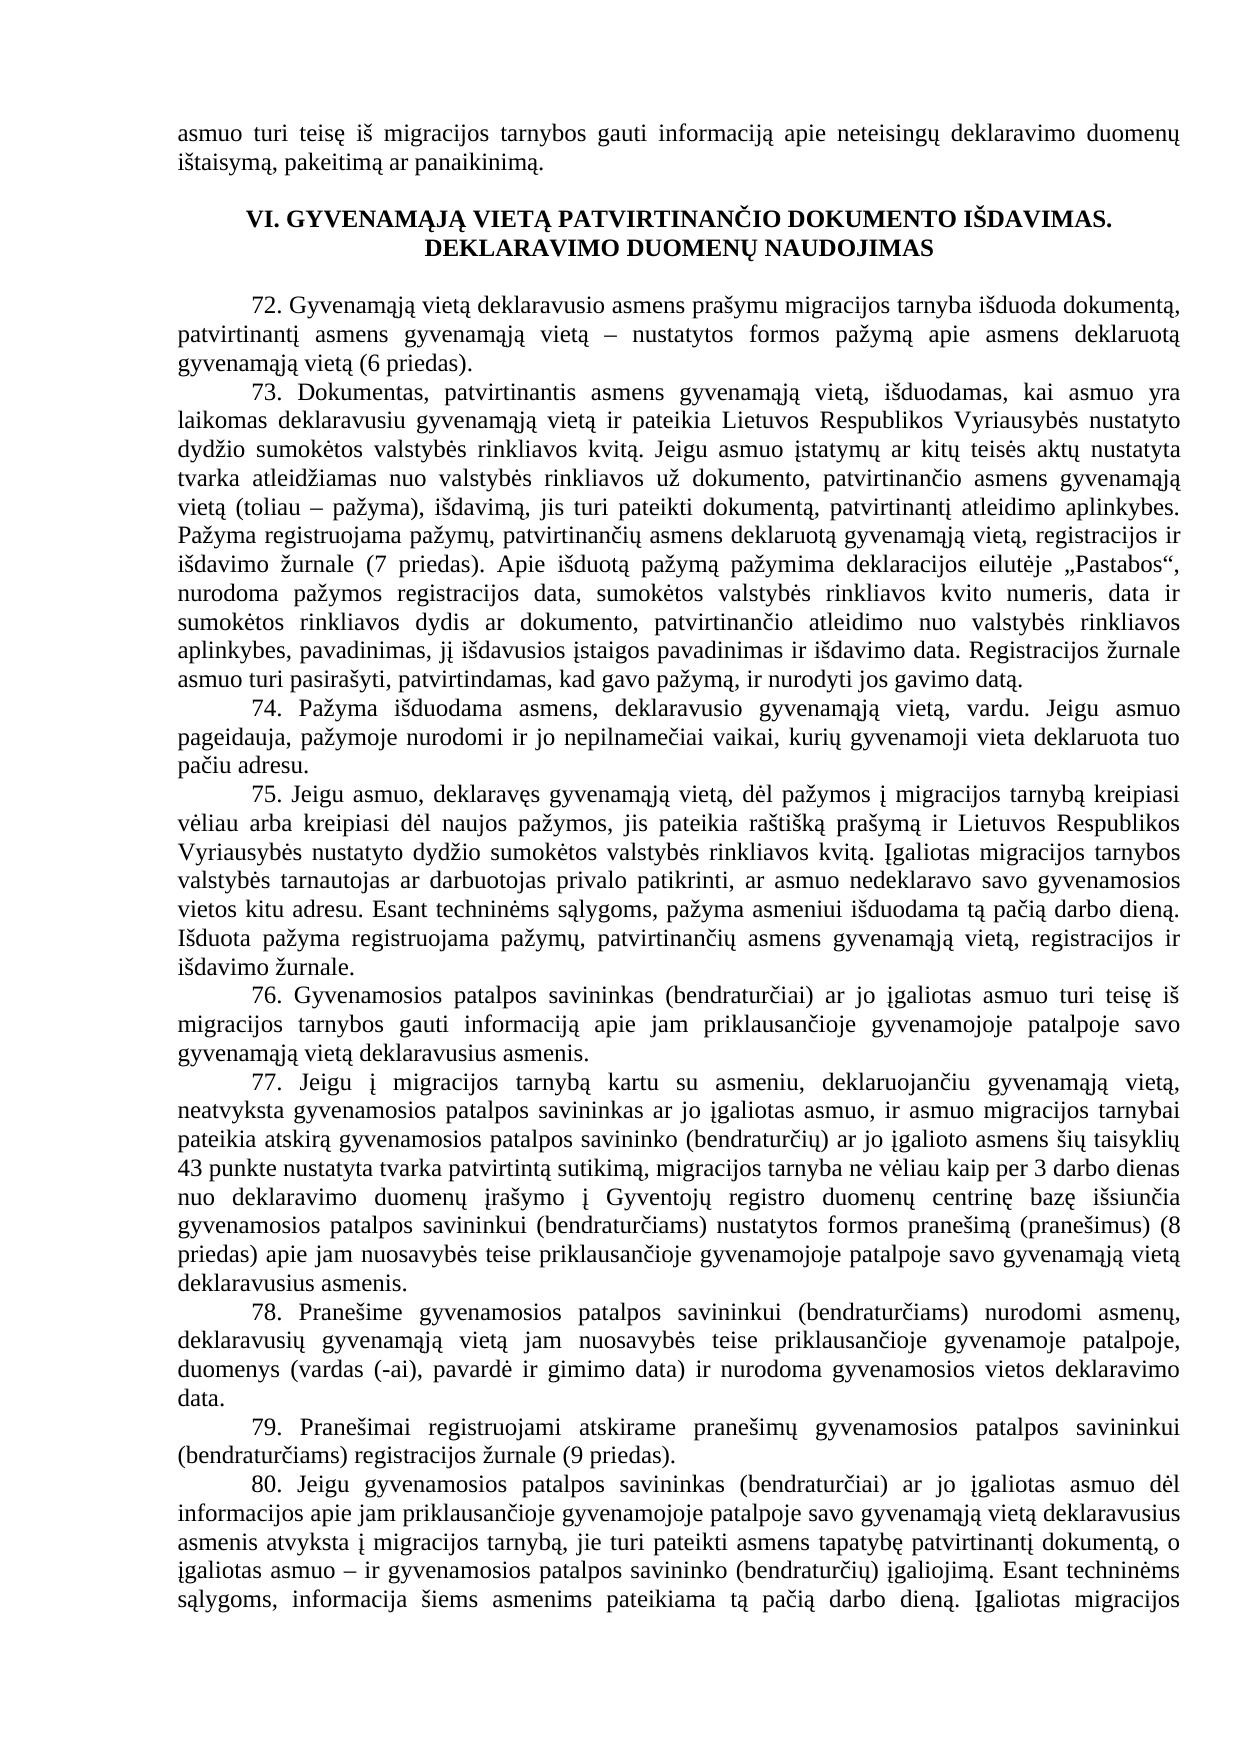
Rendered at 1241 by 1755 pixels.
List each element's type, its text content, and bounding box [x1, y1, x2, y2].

text asmuo turi teisę iš migracijos tarnybos gauti informaciją apie neteisingų deklaravimo duomenų ištaisymą, pakeitimą ar panaikinimą. [177, 118, 1181, 176]
text 79. Pranešimai registruojami atskirame pranešimų gyvenamosios patalpos savininkui (bendraturčiams) registracijos žurnale (9 priedas). [177, 1412, 1181, 1469]
text 72. Gyvenamąją vietą deklaravusio asmens prašymu migracijos tarnyba išduoda dokumentą, patvirtinantį asmens gyvenamąją vietą – nustatytos formos pažymą apie asmens deklaruotą gyvenamąją vietą (6 priedas). [177, 291, 1181, 377]
text VI. GYVENAMĄJĄ VIETĄ PATVIRTINANČIO DOKUMENTO IŠDAVIMAS. DEKLARAVIMO DUOMENŲ NAUDOJIMAS [177, 204, 1181, 262]
text 80. Jeigu gyvenamosios patalpos savininkas (bendraturčiai) ar jo įgaliotas asmuo dėl informacijos apie jam priklausančioje gyvenamojoje patalpoje savo gyvenamąją vietą deklaravusius asmenis atvyksta į migracijos tarnybą, jie turi pateikti asmens tapatybę patvirtinantį dokumentą, o įgaliotas asmuo – ir gyvenamosios patalpos savininko (bendraturčių) įgaliojimą. Esant techninėms sąlygoms, informacija šiems asmenims pateikiama tą pačią darbo dieną. Įgaliotas migracijos [177, 1469, 1181, 1613]
text 75. Jeigu asmuo, deklaravęs gyvenamąją vietą, dėl pažymos į migracijos tarnybą kreipiasi vėliau arba kreipiasi dėl naujos pažymos, jis pateikia raštišką prašymą ir Lietuvos Respublikos Vyriausybės nustatyto dydžio sumokėtos valstybės rinkliavos kvitą. Įgaliotas migracijos tarnybos valstybės tarnautojas ar darbuotojas privalo patikrinti, ar asmuo nedeklaravo savo gyvenamosios vietos kitu adresu. Esant techninėms sąlygoms, pažyma asmeniui išduodama tą pačią darbo dieną. Išduota pažyma registruojama pažymų, patvirtinančių asmens gyvenamąją vietą, registracijos ir išdavimo žurnale. [177, 779, 1181, 981]
text 78. Pranešime gyvenamosios patalpos savininkui (bendraturčiams) nurodomi asmenų, deklaravusių gyvenamąją vietą jam nuosavybės teise priklausančioje gyvenamoje patalpoje, duomenys (vardas (-ai), pavardė ir gimimo data) ir nurodoma gyvenamosios vietos deklaravimo data. [177, 1297, 1181, 1412]
text 76. Gyvenamosios patalpos savininkas (bendraturčiai) ar jo įgaliotas asmuo turi teisę iš migracijos tarnybos gauti informaciją apie jam priklausančioje gyvenamojoje patalpoje savo gyvenamąją vietą deklaravusius asmenis. [177, 981, 1181, 1067]
text 73. Dokumentas, patvirtinantis asmens gyvenamąją vietą, išduodamas, kai asmuo yra laikomas deklaravusiu gyvenamąją vietą ir pateikia Lietuvos Respublikos Vyriausybės nustatyto dydžio sumokėtos valstybės rinkliavos kvitą. Jeigu asmuo įstatymų ar kitų teisės aktų nustatyta tvarka atleidžiamas nuo valstybės rinkliavos už dokumento, patvirtinančio asmens gyvenamąją vietą (toliau – pažyma), išdavimą, jis turi pateikti dokumentą, patvirtinantį atleidimo aplinkybes. Pažyma registruojama pažymų, patvirtinančių asmens deklaruotą gyvenamąją vietą, registracijos ir išdavimo žurnale (7 priedas). Apie išduotą pažymą pažymima deklaracijos eilutėje „Pastabos“, nurodoma pažymos registracijos data, sumokėtos valstybės rinkliavos kvito numeris, data ir sumokėtos rinkliavos dydis ar dokumento, patvirtinančio atleidimo nuo valstybės rinkliavos aplinkybes, pavadinimas, jį išdavusios įstaigos pavadinimas ir išdavimo data. Registracijos žurnale asmuo turi pasirašyti, patvirtindamas, kad gavo pažymą, ir nurodyti jos gavimo datą. [177, 377, 1181, 693]
text 74. Pažyma išduodama asmens, deklaravusio gyvenamąją vietą, vardu. Jeigu asmuo pageidauja, pažymoje nurodomi ir jo nepilnamečiai vaikai, kurių gyvenamoji vieta deklaruota tuo pačiu adresu. [177, 693, 1181, 779]
text 77. Jeigu į migracijos tarnybą kartu su asmeniu, deklaruojančiu gyvenamąją vietą, neatvyksta gyvenamosios patalpos savininkas ar jo įgaliotas asmuo, ir asmuo migracijos tarnybai pateikia atskirą gyvenamosios patalpos savininko (bendraturčių) ar jo įgalioto asmens šių taisyklių 43 punkte nustatyta tvarka patvirtintą sutikimą, migracijos tarnyba ne vėliau kaip per 3 darbo dienas nuo deklaravimo duomenų įrašymo į Gyventojų registro duomenų centrinę bazę išsiunčia gyvenamosios patalpos savininkui (bendraturčiams) nustatytos formos pranešimą (pranešimus) (8 priedas) apie jam nuosavybės teise priklausančioje gyvenamojoje patalpoje savo gyvenamąją vietą deklaravusius asmenis. [177, 1067, 1181, 1297]
